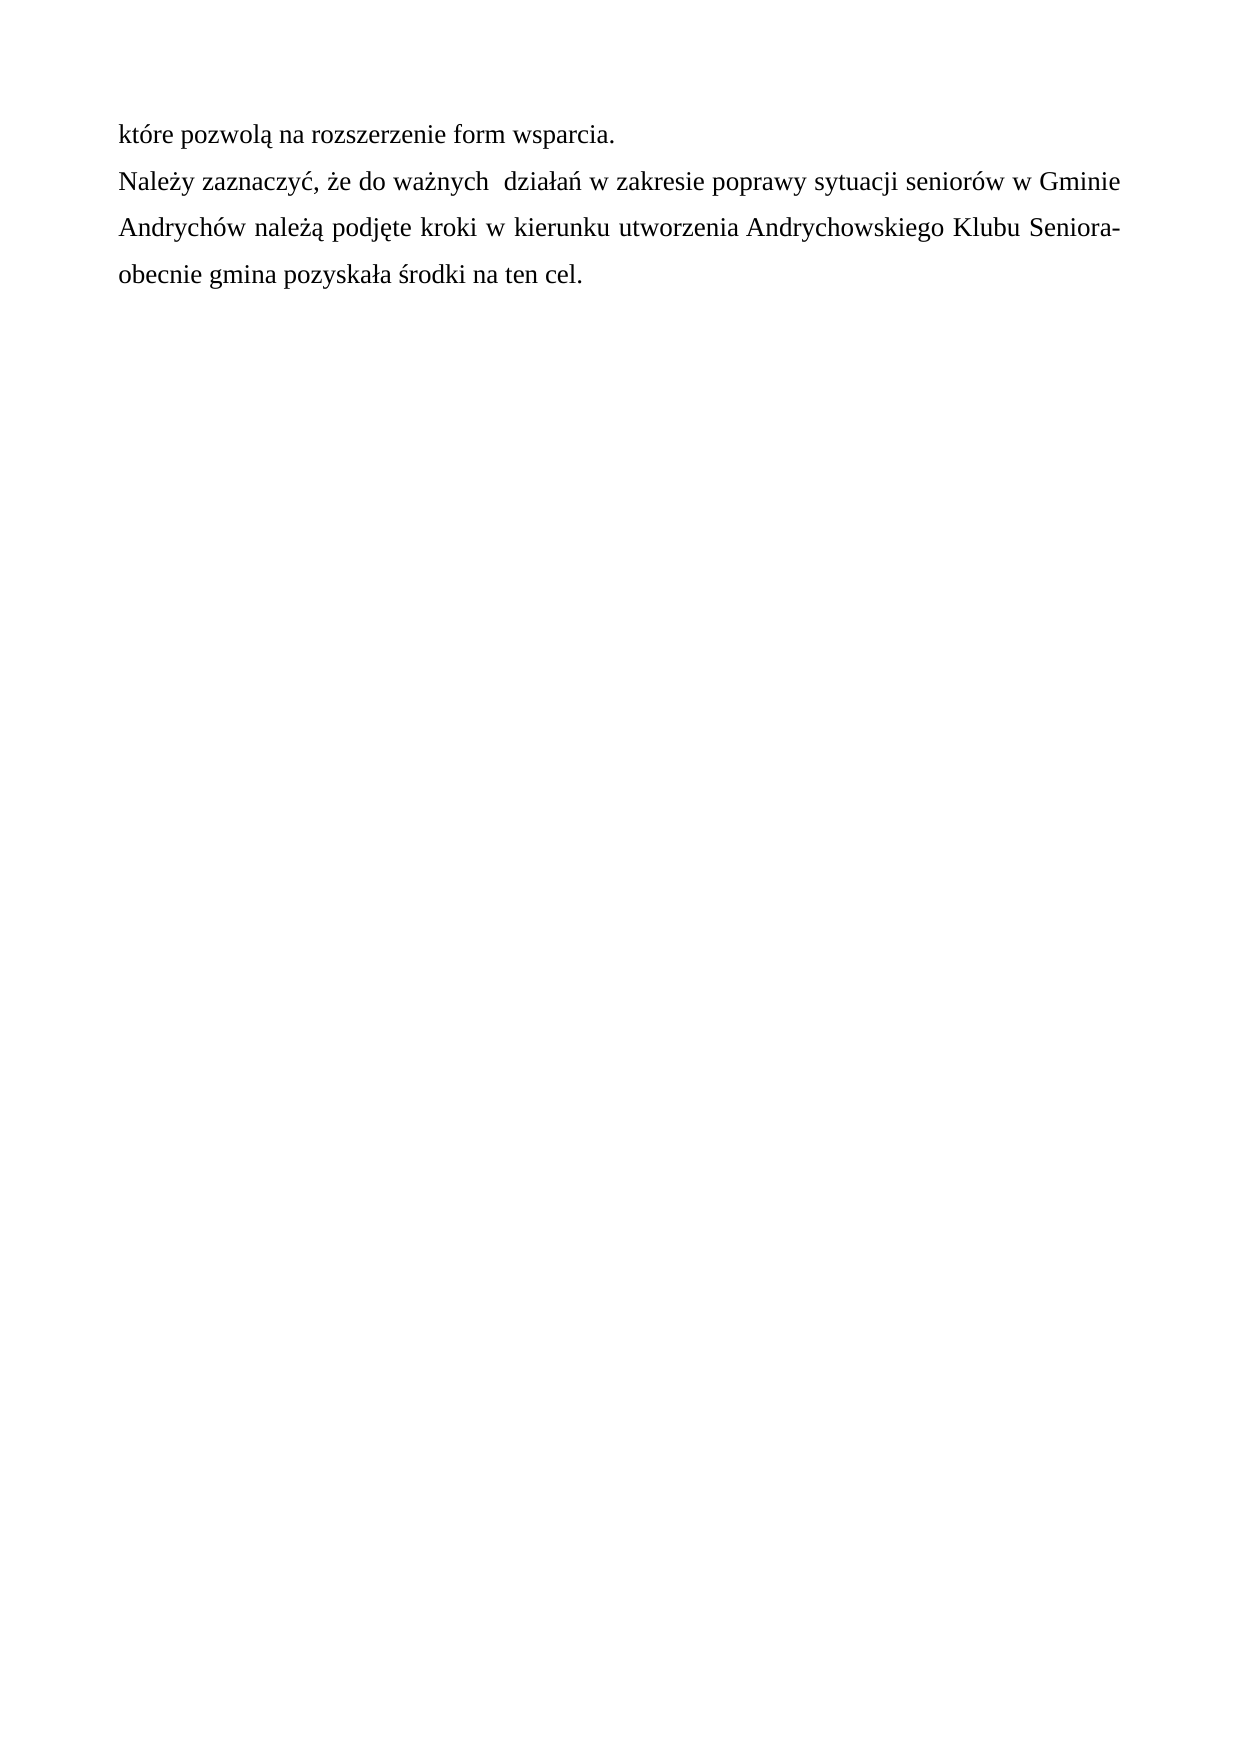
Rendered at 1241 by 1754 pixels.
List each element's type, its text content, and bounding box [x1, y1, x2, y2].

text Należy zaznaczyć, że do ważnych działań w zakresie poprawy sytuacji seniorów w Gminie Andrychów należą podjęte kroki w kierunku utworzenia Andrychowskiego Klubu Seniora- obecnie gmina pozyskała środki na ten cel. [118, 165, 1122, 289]
text które pozwolą na rozszerzenie form wsparcia. [118, 118, 1122, 149]
